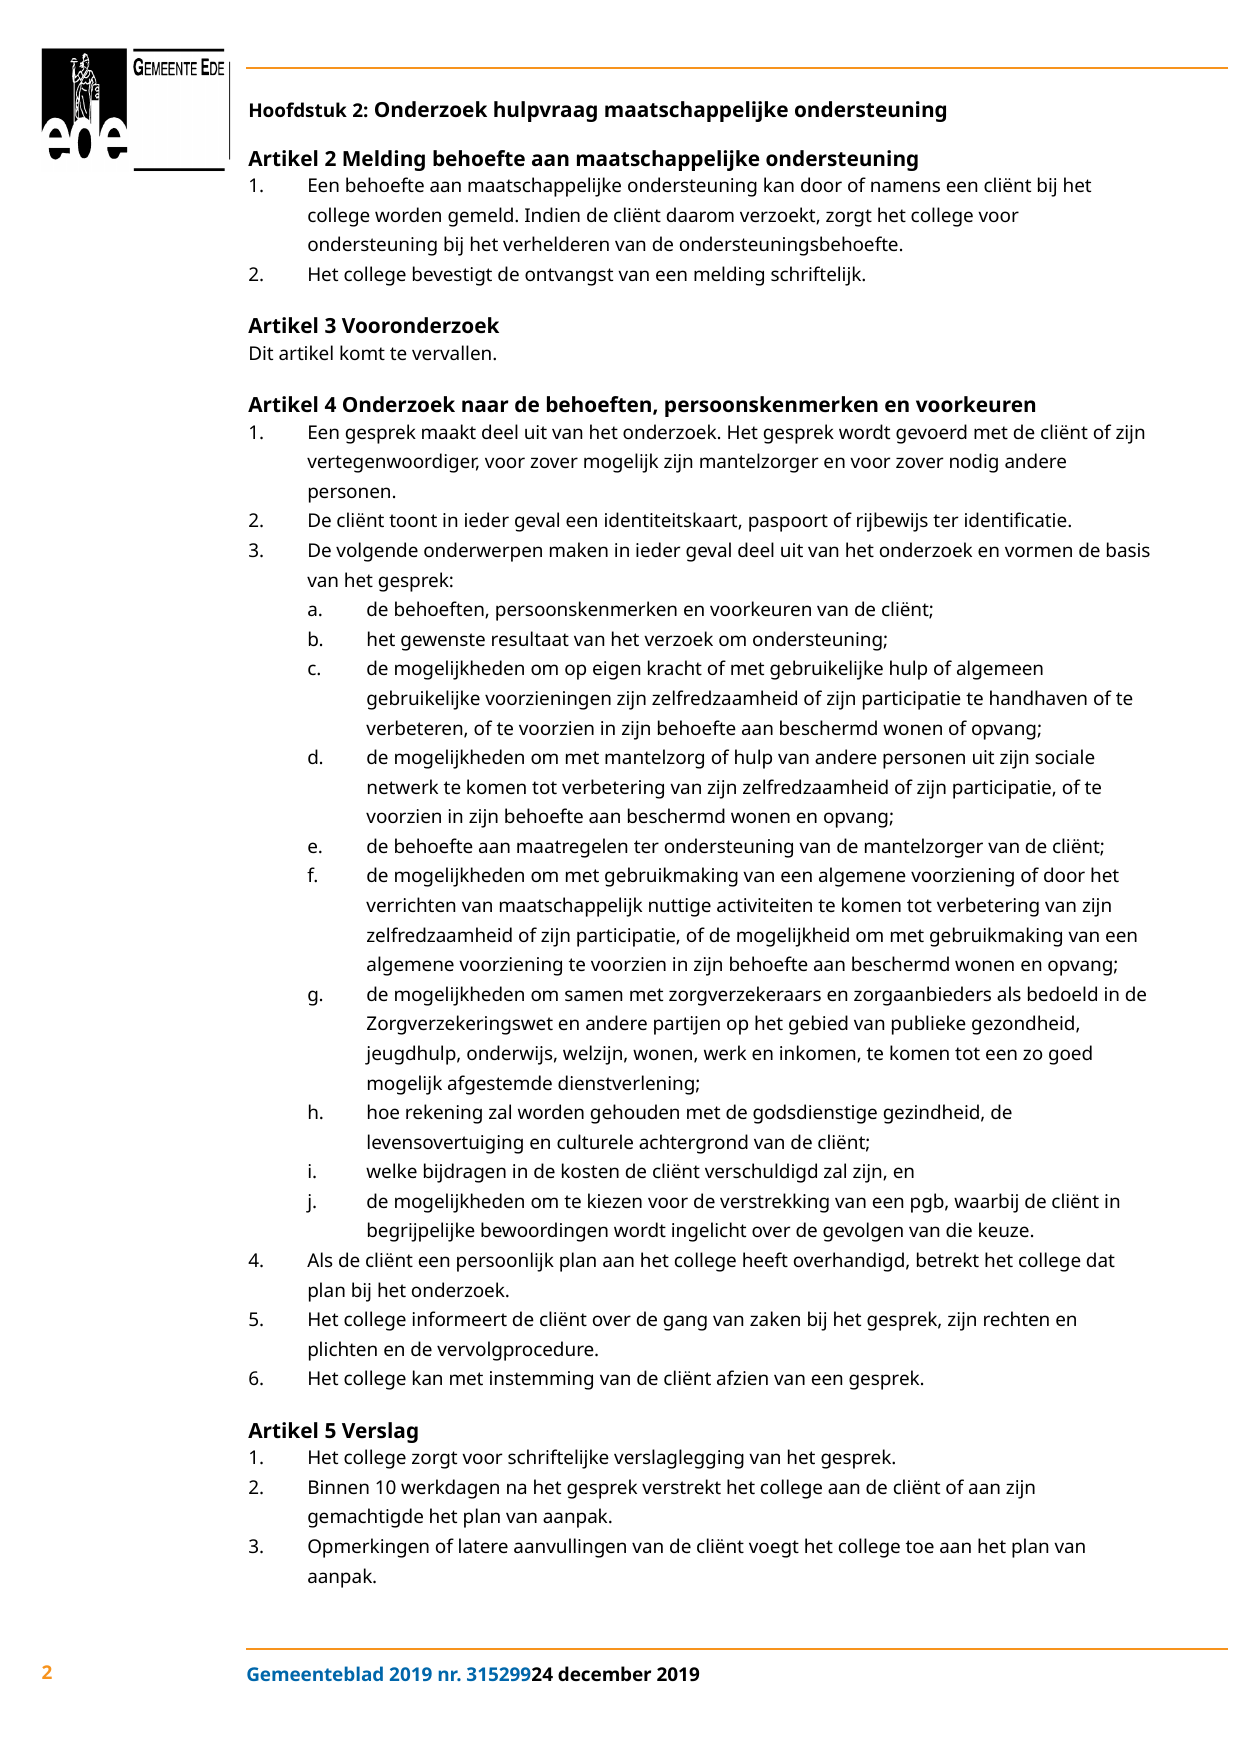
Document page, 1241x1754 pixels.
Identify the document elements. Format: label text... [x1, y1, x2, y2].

text Hoofdstuk 2: Onderzoek hulpvraag maatschappelijke ondersteuning [248, 95, 1152, 123]
list welke bijdragen in de kosten de cliënt verschuldigd zal zijn, en [307, 1158, 1152, 1184]
list De cliënt toont in ieder geval een identiteitskaart, paspoort of rijbewijs ter identificatie. [248, 508, 1152, 533]
list Het college informeert de cliënt over de gang van zaken bij het gesprek, zijn rechten en plichten en de vervolgprocedure. [248, 1306, 1152, 1362]
list de mogelijkheden om met gebruikmaking van een algemene voorziening of door het verrichten van maatschappelijk nuttige activiteiten te komen tot verbetering van zijn zelfredzaamheid of zijn participatie, of de mogelijkheid om met gebruikmaking van een algemene voorziening te voorzien in zijn behoefte aan beschermd wonen en opvang; [307, 863, 1152, 977]
list de mogelijkheden om samen met zorgverzekeraars en zorgaanbieders als bedoeld in de Zorgverzekeringswet en andere partijen op het gebied van publieke gezondheid, jeugdhulp, onderwijs, welzijn, wonen, werk en inkomen, te komen tot een zo goed mogelijk afgestemde dienstverlening; [307, 981, 1152, 1096]
list de mogelijkheden om te kiezen voor de verstrekking van een pgb, waarbij de cliënt in begrijpelijke bewoordingen wordt ingelicht over de gevolgen van die keuze. [307, 1188, 1152, 1243]
list Binnen 10 werkdagen na het gesprek verstrekt het college aan de cliënt of aan zijn gemachtigde het plan van aanpak. [248, 1474, 1152, 1529]
text Artikel 5 Verslag [248, 1416, 1152, 1444]
list Als de cliënt een persoonlijk plan aan het college heeft overhandigd, betrekt het college dat plan bij het onderzoek. [248, 1247, 1152, 1303]
list Opmerkingen of latere aanvullingen van de cliënt voegt het college toe aan het plan van aanpak. [248, 1533, 1152, 1588]
text Artikel 3 Vooronderzoek [248, 312, 1152, 340]
list Een behoefte aan maatschappelijke ondersteuning kan door of namens een cliënt bij het college worden gemeld. Indien de cliënt daarom verzoekt, zorgt het college voor ondersteuning bij het verhelderen van de ondersteuningsbehoefte. [248, 172, 1152, 257]
list het gewenste resultaat van het verzoek om ondersteuning; [307, 626, 1152, 652]
text Artikel 4 Onderzoek naar de behoeften, persoonskenmerken en voorkeuren [248, 391, 1152, 419]
picture [41, 47, 231, 172]
list De volgende onderwerpen maken in ieder geval deel uit van het onderzoek en vormen de basis van het gesprek: [248, 537, 1152, 593]
list hoe rekening zal worden gehouden met de godsdienstige gezindheid, de levensovertuiging en culturele achtergrond van de cliënt; [307, 1099, 1152, 1155]
text Dit artikel komt te vervallen. [248, 340, 1152, 366]
text Artikel 2 Melding behoefte aan maatschappelijke ondersteuning [248, 144, 1152, 172]
list de mogelijkheden om met mantelzorg of hulp van andere personen uit zijn sociale netwerk te komen tot verbetering van zijn zelfredzaamheid of zijn participatie, of te voorzien in zijn behoefte aan beschermd wonen en opvang; [307, 744, 1152, 829]
list de behoefte aan maatregelen ter ondersteuning van de mantelzorger van de cliënt; [307, 833, 1152, 859]
list Een gesprek maakt deel uit van het onderzoek. Het gesprek wordt gevoerd met de cliënt of zijn vertegenwoordiger, voor zover mogelijk zijn mantelzorger en voor zover nodig andere personen. [248, 419, 1152, 504]
list de mogelijkheden om op eigen kracht of met gebruikelijke hulp of algemeen gebruikelijke voorzieningen zijn zelfredzaamheid of zijn participatie te handhaven of te verbeteren, of te voorzien in zijn behoefte aan beschermd wonen of opvang; [307, 656, 1152, 741]
list Het college kan met instemming van de cliënt afzien van een gesprek. [248, 1366, 1152, 1391]
list de behoeften, persoonskenmerken en voorkeuren van de cliënt; [307, 596, 1152, 622]
list Het college bevestigt de ontvangst van een melding schriftelijk. [248, 261, 1152, 287]
list Het college zorgt voor schriftelijke verslaglegging van het gesprek. [248, 1444, 1152, 1470]
